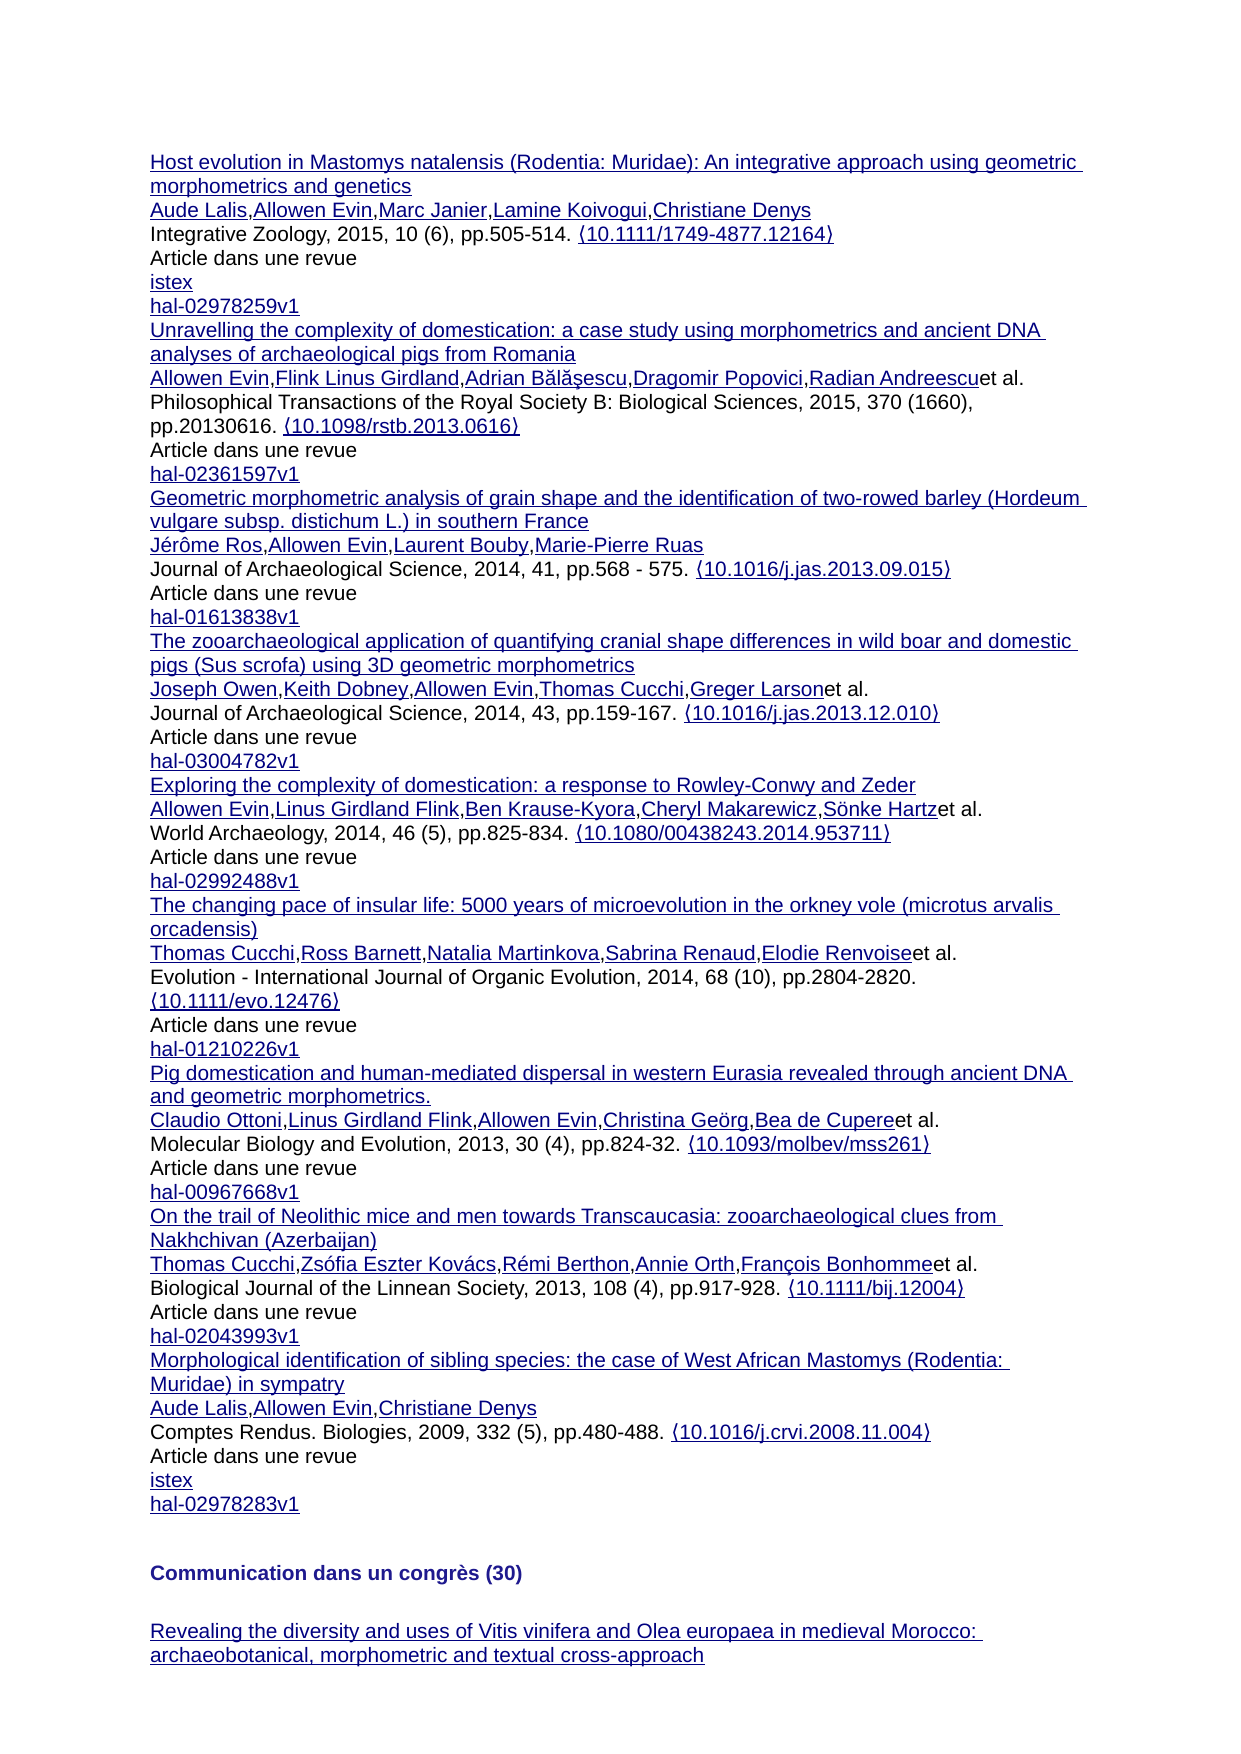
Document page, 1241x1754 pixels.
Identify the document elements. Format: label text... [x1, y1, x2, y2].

table_header Revealing the diversity and uses of Vitis vinifera and Olea europaea in medieval Morocco: archaeobotanical, morphometric and textual cross-approach [150, 1619, 1090, 1667]
table_cell The changing pace of insular life: 5000 years of microevolution in the orkney vole (microtus arvalis orcadensis) Thomas Cucchi,Ross Barnett,Natalia Martinkova,Sabrina Renaud,Elodie Renvoiseet al. Evolution - International Journal of Organic Evolution, 2014, 68 (10), pp.2804-2820. ⟨10.1111/evo.12476⟩ Article dans une revue hal-01210226v1 [150, 893, 1090, 1060]
table_cell On the trail of Neolithic mice and men towards Transcaucasia: zooarchaeological clues from Nakhchivan (Azerbaijan) Thomas Cucchi,Zsófia Eszter Kovács,Rémi Berthon,Annie Orth,François Bonhommeet al. Biological Journal of the Linnean Society, 2013, 108 (4), pp.917-928. ⟨10.1111/bij.12004⟩ Article dans une revue hal-02043993v1 [150, 1204, 1090, 1348]
table_cell Geometric morphometric analysis of grain shape and the identification of two-rowed barley (Hordeum vulgare subsp. distichum L.) in southern France Jérôme Ros,Allowen Evin,Laurent Bouby,Marie-Pierre Ruas Journal of Archaeological Science, 2014, 41, pp.568 - 575. ⟨10.1016/j.jas.2013.09.015⟩ Article dans une revue hal-01613838v1 [150, 485, 1090, 629]
table_cell Host evolution in Mastomys natalensis (Rodentia: Muridae): An integrative approach using geometric morphometrics and genetics Aude Lalis,Allowen Evin,Marc Janier,Lamine Koivogui,Christiane Denys Integrative Zoology, 2015, 10 (6), pp.505-514. ⟨10.1111/1749-4877.12164⟩ Article dans une revue istex hal-02978259v1 [150, 150, 1090, 318]
table_cell Pig domestication and human-mediated dispersal in western Eurasia revealed through ancient DNA and geometric morphometrics. Claudio Ottoni,Linus Girdland Flink,Allowen Evin,Christina Geörg,Bea de Cupereet al. Molecular Biology and Evolution, 2013, 30 (4), pp.824-32. ⟨10.1093/molbev/mss261⟩ Article dans une revue hal-00967668v1 [150, 1060, 1090, 1204]
subtitle Communication dans un congrès (30) [150, 1560, 1090, 1584]
table_cell Exploring the complexity of domestication: a response to Rowley-Conwy and Zeder Allowen Evin,Linus Girdland Flink,Ben Krause-Kyora,Cheryl Makarewicz,Sönke Hartzet al. World Archaeology, 2014, 46 (5), pp.825-834. ⟨10.1080/00438243.2014.953711⟩ Article dans une revue hal-02992488v1 [150, 773, 1090, 893]
table_cell The zooarchaeological application of quantifying cranial shape differences in wild boar and domestic pigs (Sus scrofa) using 3D geometric morphometrics Joseph Owen,Keith Dobney,Allowen Evin,Thomas Cucchi,Greger Larsonet al. Journal of Archaeological Science, 2014, 43, pp.159-167. ⟨10.1016/j.jas.2013.12.010⟩ Article dans une revue hal-03004782v1 [150, 629, 1090, 773]
table_cell Unravelling the complexity of domestication: a case study using morphometrics and ancient DNA analyses of archaeological pigs from Romania Allowen Evin,Flink Linus Girdland,Adrian Bălăşescu,Dragomir Popovici,Radian Andreescuet al. Philosophical Transactions of the Royal Society B: Biological Sciences, 2015, 370 (1660), pp.20130616. ⟨10.1098/rstb.2013.0616⟩ Article dans une revue hal-02361597v1 [150, 318, 1090, 485]
table_cell Morphological identification of sibling species: the case of West African Mastomys (Rodentia: Muridae) in sympatry Aude Lalis,Allowen Evin,Christiane Denys Comptes Rendus. Biologies, 2009, 332 (5), pp.480-488. ⟨10.1016/j.crvi.2008.11.004⟩ Article dans une revue istex hal-02978283v1 [150, 1348, 1090, 1516]
